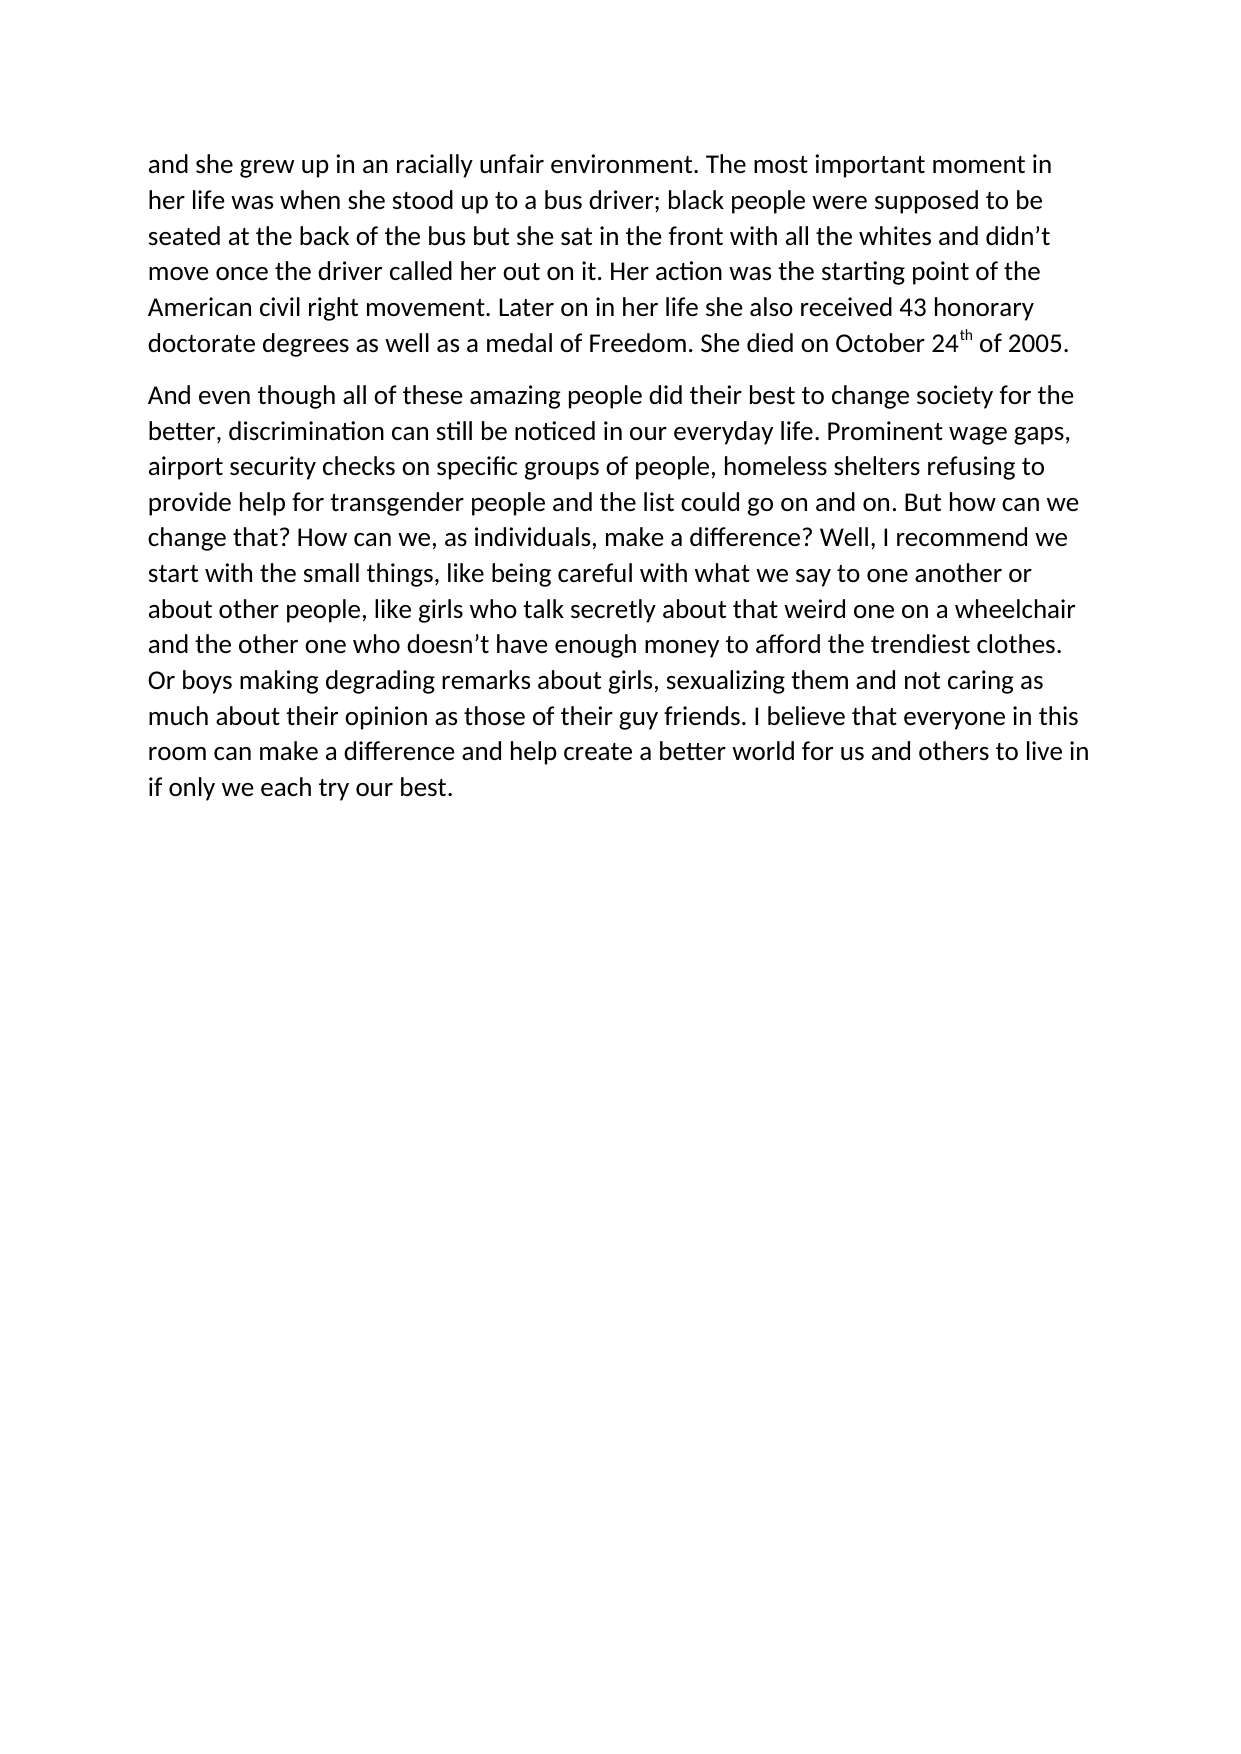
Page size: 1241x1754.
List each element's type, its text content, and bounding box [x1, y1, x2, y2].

text And even though all of these amazing people did their best to change society for the better, discrimination can still be noticed in our everyday life. Prominent wage gaps, airport security checks on specific groups of people, homeless shelters refusing to provide help for transgender people and the list could go on and on. But how can we change that? How can we, as individuals, make a difference? Well, I recommend we start with the small things, like being careful with what we say to one another or about other people, like girls who talk secretly about that weird one on a wheelchair and the other one who doesn’t have enough money to afford the trendiest clothes. Or boys making degrading remarks about girls, sexualizing them and not caring as much about their opinion as those of their guy friends. I believe that everyone in this room can make a difference and help create a better world for us and others to live in if only we each try our best. [148, 378, 1093, 803]
text and she grew up in an racially unfair environment. The most important moment in her life was when she stood up to a bus driver; black people were supposed to be seated at the back of the bus but she sat in the front with all the whites and didn’t move once the driver called her out on it. Her action was the starting point of the American civil right movement. Later on in her life she also received 43 honorary doctorate degrees as well as a medal of Freedom. She died on October 24th of 2005. [148, 148, 1093, 359]
